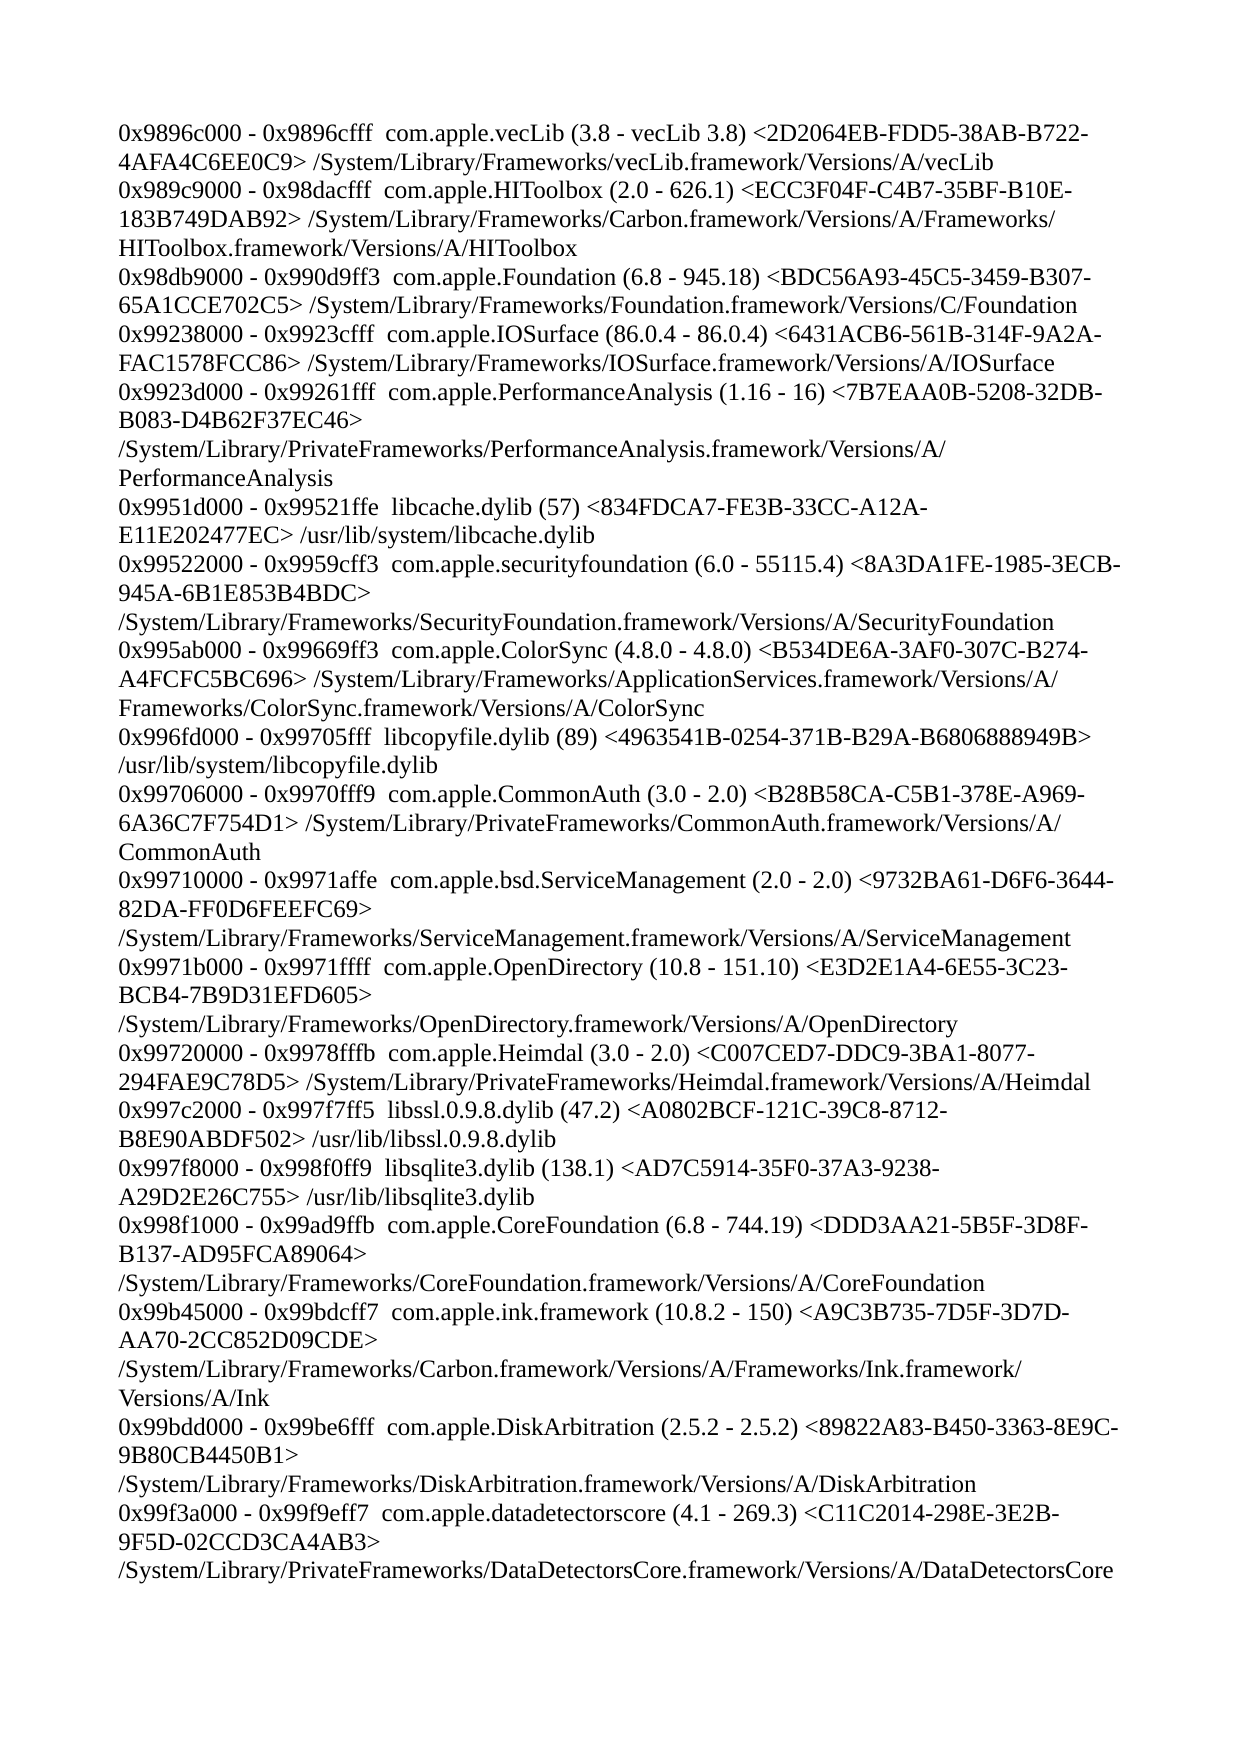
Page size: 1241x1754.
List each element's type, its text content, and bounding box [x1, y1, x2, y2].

text 0x9951d000 - 0x99521ffe libcache.dylib (57) <834FDCA7-FE3B-33CC-A12A-E11E202477EC> /usr/lib/system/libcache.dylib [118, 492, 1122, 549]
text 0x9923d000 - 0x99261fff com.apple.PerformanceAnalysis (1.16 - 16) <7B7EAA0B-5208-32DB-B083-D4B62F37EC46> /System/Library/PrivateFrameworks/PerformanceAnalysis.framework/Versions/A/PerformanceAnalysis [118, 377, 1122, 492]
text 0x98db9000 - 0x990d9ff3 com.apple.Foundation (6.8 - 945.18) <BDC56A93-45C5-3459-B307-65A1CCE702C5> /System/Library/Frameworks/Foundation.framework/Versions/C/Foundation [118, 262, 1122, 319]
text 0x99706000 - 0x9970fff9 com.apple.CommonAuth (3.0 - 2.0) <B28B58CA-C5B1-378E-A969-6A36C7F754D1> /System/Library/PrivateFrameworks/CommonAuth.framework/Versions/A/CommonAuth [118, 779, 1122, 866]
text 0x996fd000 - 0x99705fff libcopyfile.dylib (89) <4963541B-0254-371B-B29A-B6806888949B> /usr/lib/system/libcopyfile.dylib [118, 722, 1122, 779]
text 0x995ab000 - 0x99669ff3 com.apple.ColorSync (4.8.0 - 4.8.0) <B534DE6A-3AF0-307C-B274-A4FCFC5BC696> /System/Library/Frameworks/ApplicationServices.framework/Versions/A/Frameworks/ColorSync.framework/Versions/A/ColorSync [118, 636, 1122, 722]
text 0x989c9000 - 0x98dacfff com.apple.HIToolbox (2.0 - 626.1) <ECC3F04F-C4B7-35BF-B10E-183B749DAB92> /System/Library/Frameworks/Carbon.framework/Versions/A/Frameworks/HIToolbox.framework/Versions/A/HIToolbox [118, 176, 1122, 262]
text 0x99f3a000 - 0x99f9eff7 com.apple.datadetectorscore (4.1 - 269.3) <C11C2014-298E-3E2B-9F5D-02CCD3CA4AB3> /System/Library/PrivateFrameworks/DataDetectorsCore.framework/Versions/A/DataDetectorsCore [118, 1498, 1122, 1584]
text 0x99720000 - 0x9978fffb com.apple.Heimdal (3.0 - 2.0) <C007CED7-DDC9-3BA1-8077-294FAE9C78D5> /System/Library/PrivateFrameworks/Heimdal.framework/Versions/A/Heimdal [118, 1038, 1122, 1096]
text 0x99b45000 - 0x99bdcff7 com.apple.ink.framework (10.8.2 - 150) <A9C3B735-7D5F-3D7D-AA70-2CC852D09CDE> /System/Library/Frameworks/Carbon.framework/Versions/A/Frameworks/Ink.framework/Versions/A/Ink [118, 1297, 1122, 1412]
text 0x99522000 - 0x9959cff3 com.apple.securityfoundation (6.0 - 55115.4) <8A3DA1FE-1985-3ECB-945A-6B1E853B4BDC> /System/Library/Frameworks/SecurityFoundation.framework/Versions/A/SecurityFoundation [118, 549, 1122, 636]
text 0x997c2000 - 0x997f7ff5 libssl.0.9.8.dylib (47.2) <A0802BCF-121C-39C8-8712-B8E90ABDF502> /usr/lib/libssl.0.9.8.dylib [118, 1096, 1122, 1153]
text 0x9896c000 - 0x9896cfff com.apple.vecLib (3.8 - vecLib 3.8) <2D2064EB-FDD5-38AB-B722-4AFA4C6EE0C9> /System/Library/Frameworks/vecLib.framework/Versions/A/vecLib [118, 118, 1122, 176]
text 0x9971b000 - 0x9971ffff com.apple.OpenDirectory (10.8 - 151.10) <E3D2E1A4-6E55-3C23-BCB4-7B9D31EFD605> /System/Library/Frameworks/OpenDirectory.framework/Versions/A/OpenDirectory [118, 952, 1122, 1038]
text 0x99238000 - 0x9923cfff com.apple.IOSurface (86.0.4 - 86.0.4) <6431ACB6-561B-314F-9A2A-FAC1578FCC86> /System/Library/Frameworks/IOSurface.framework/Versions/A/IOSurface [118, 319, 1122, 377]
text 0x99710000 - 0x9971affe com.apple.bsd.ServiceManagement (2.0 - 2.0) <9732BA61-D6F6-3644-82DA-FF0D6FEEFC69> /System/Library/Frameworks/ServiceManagement.framework/Versions/A/ServiceManagement [118, 866, 1122, 952]
text 0x997f8000 - 0x998f0ff9 libsqlite3.dylib (138.1) <AD7C5914-35F0-37A3-9238-A29D2E26C755> /usr/lib/libsqlite3.dylib [118, 1153, 1122, 1211]
text 0x998f1000 - 0x99ad9ffb com.apple.CoreFoundation (6.8 - 744.19) <DDD3AA21-5B5F-3D8F-B137-AD95FCA89064> /System/Library/Frameworks/CoreFoundation.framework/Versions/A/CoreFoundation [118, 1211, 1122, 1297]
text 0x99bdd000 - 0x99be6fff com.apple.DiskArbitration (2.5.2 - 2.5.2) <89822A83-B450-3363-8E9C-9B80CB4450B1> /System/Library/Frameworks/DiskArbitration.framework/Versions/A/DiskArbitration [118, 1412, 1122, 1498]
